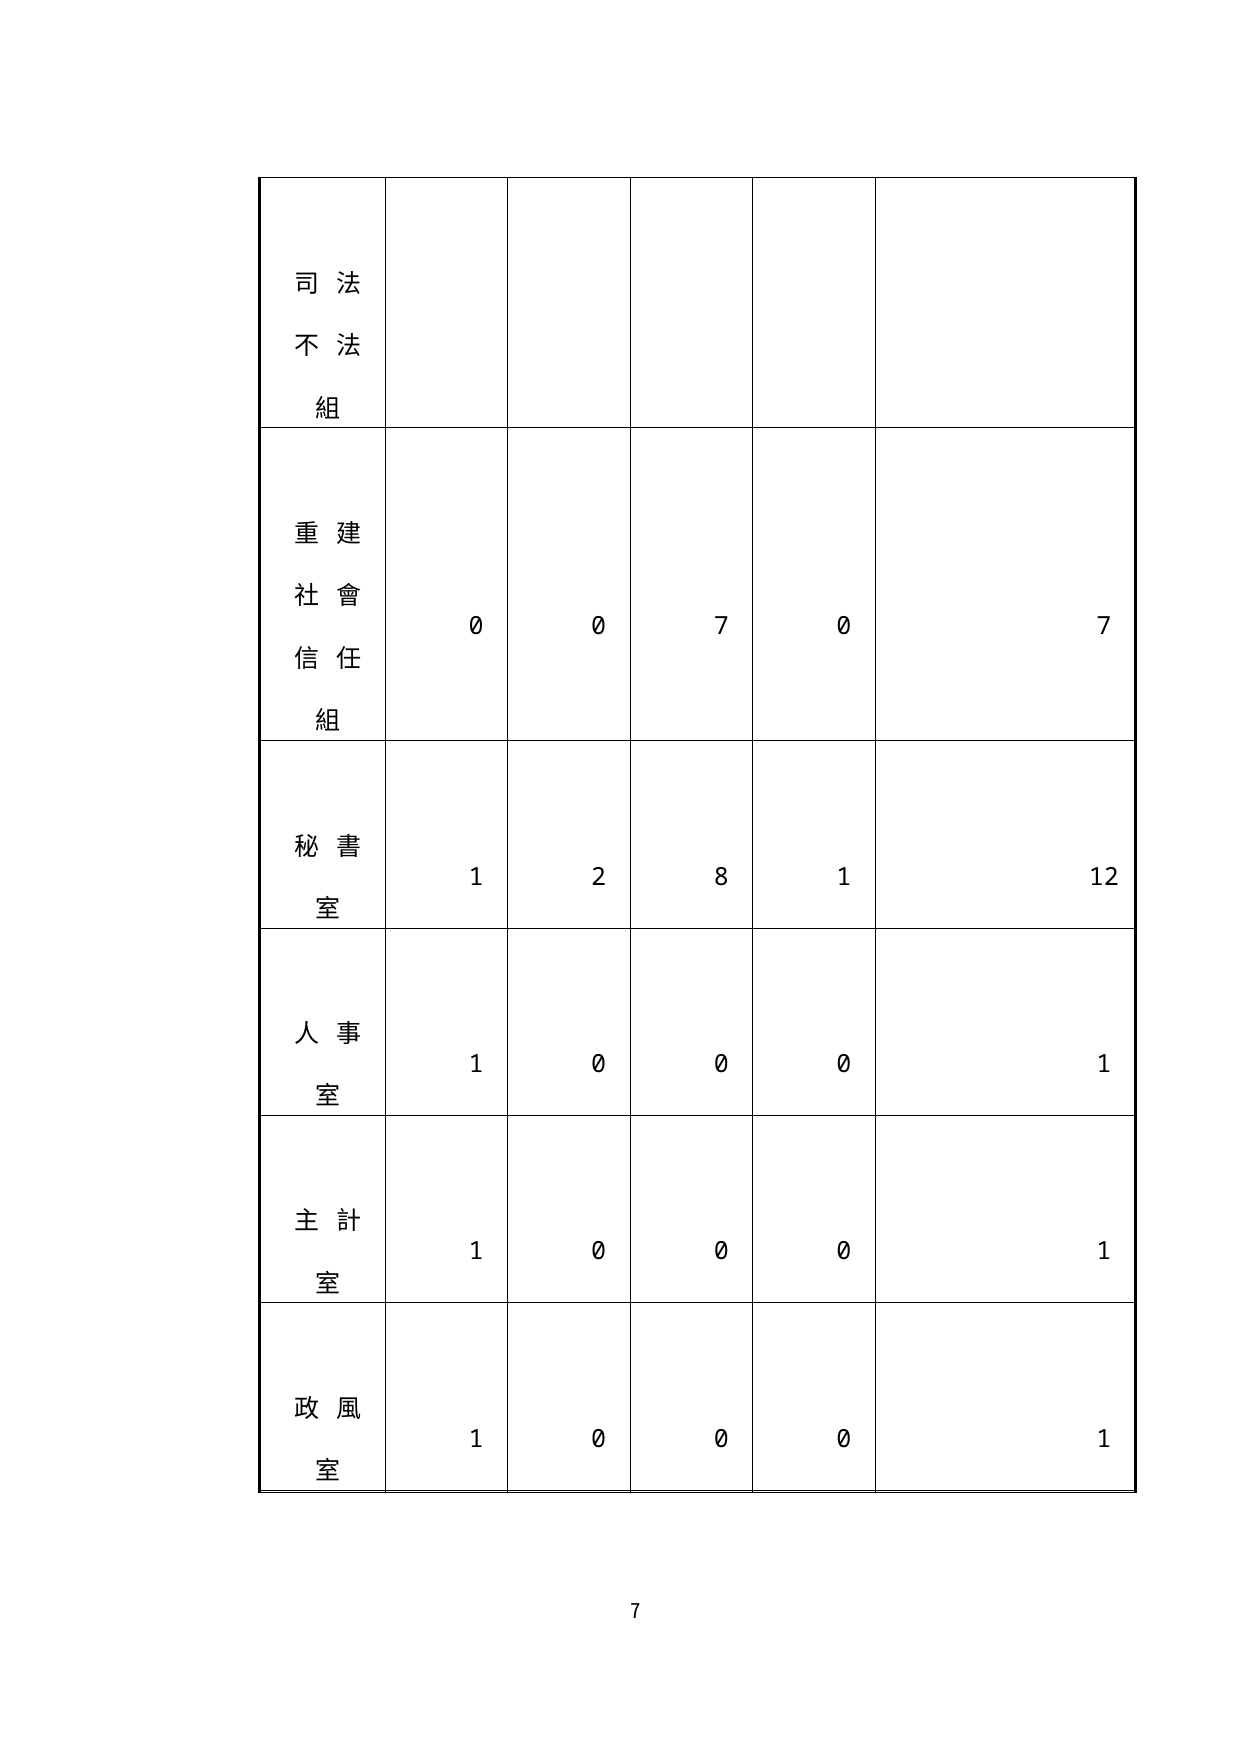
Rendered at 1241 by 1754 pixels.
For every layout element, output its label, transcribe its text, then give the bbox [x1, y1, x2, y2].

table_cell 1 [386, 1116, 507, 1302]
table_cell 0 [631, 1303, 752, 1490]
table_cell 1 [386, 929, 507, 1115]
table_cell 主計室 [261, 1116, 385, 1302]
table_cell 7 [631, 428, 752, 740]
table_cell 1 [876, 1303, 1134, 1490]
table_cell 1 [876, 1116, 1134, 1302]
table_cell 0 [508, 428, 630, 740]
table_cell 重建社會信任組 [261, 428, 385, 740]
table_cell 2 [508, 741, 630, 928]
table_cell 7 [876, 428, 1134, 740]
table_cell 0 [508, 1116, 630, 1302]
table_cell 1 [753, 741, 875, 928]
table_cell 0 [508, 1303, 630, 1490]
table_cell 0 [508, 929, 630, 1115]
table_cell 12 [876, 741, 1134, 928]
table_cell 0 [386, 428, 507, 740]
table_cell 1 [876, 929, 1134, 1115]
table_cell [876, 178, 1134, 427]
table_cell 司法不法組 [261, 178, 385, 427]
table_cell 0 [753, 929, 875, 1115]
table_cell [631, 178, 752, 427]
table_cell 0 [631, 1116, 752, 1302]
table_cell 0 [631, 929, 752, 1115]
table_cell 0 [753, 1116, 875, 1302]
table_cell 秘書室 [261, 741, 385, 928]
table_cell [386, 178, 507, 427]
table_cell 8 [631, 741, 752, 928]
table_cell [508, 178, 630, 427]
table_cell 0 [753, 428, 875, 740]
table_cell 1 [386, 741, 507, 928]
table_cell 0 [753, 1303, 875, 1490]
table_cell [753, 178, 875, 427]
table_cell 政風室 [261, 1303, 385, 1490]
table_cell 人事室 [261, 929, 385, 1115]
table_cell 1 [386, 1303, 507, 1490]
